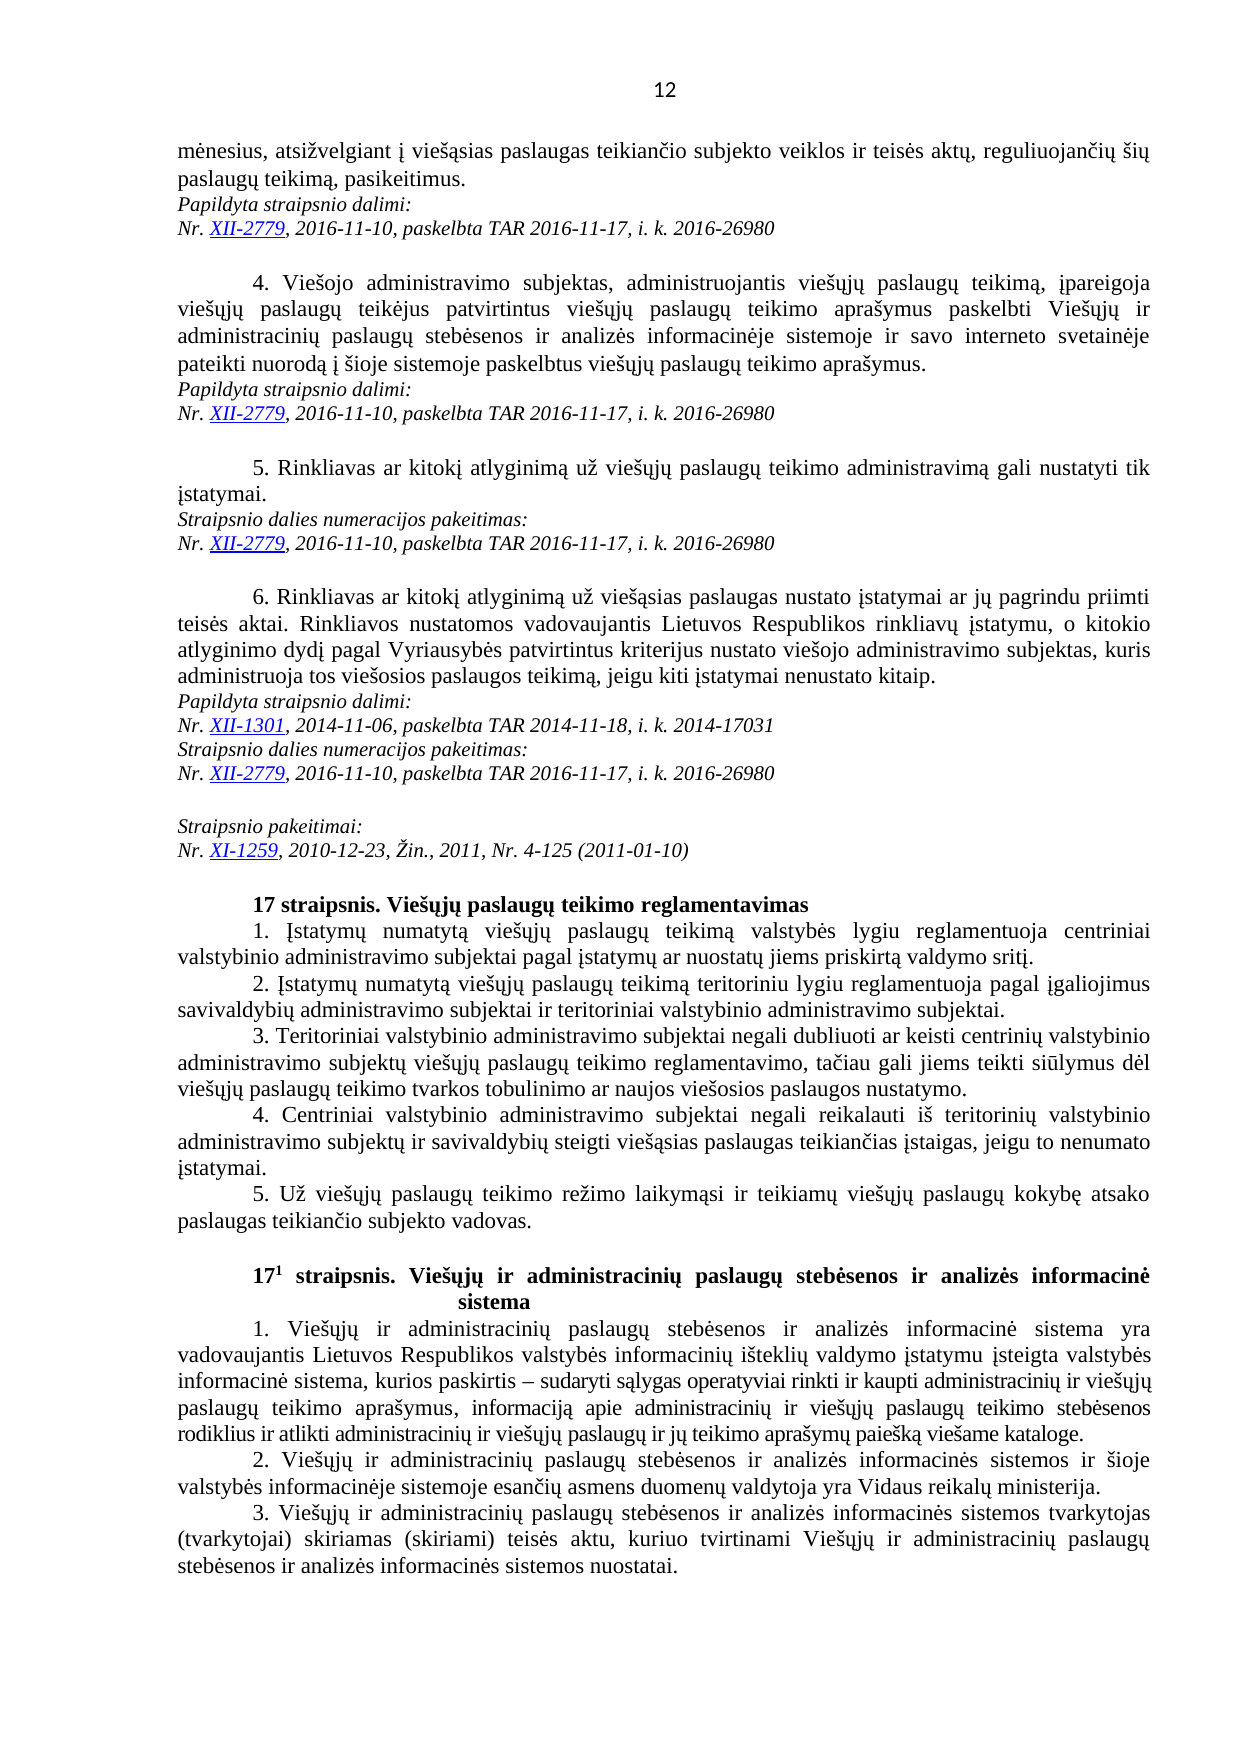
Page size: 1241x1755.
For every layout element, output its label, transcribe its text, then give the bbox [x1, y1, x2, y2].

text Papildyta straipsnio dalimi: [177, 689, 1152, 713]
text 2. Įstatymų numatytą viešųjų paslaugų teikimą teritoriniu lygiu reglamentuoja pagal įgaliojimus savivaldybių administravimo subjektai ir teritoriniai valstybinio administravimo subjektai. [177, 970, 1152, 1022]
text Nr. XII-2779, 2016-11-10, paskelbta TAR 2016-11-17, i. k. 2016-26980 [177, 401, 1152, 425]
text 6. Rinkliavas ar kitokį atlyginimą už viešąsias paslaugas nustato įstatymai ar jų pagrindu priimti teisės aktai. Rinkliavos nustatomos vadovaujantis Lietuvos Respublikos rinkliavų įstatymu, o kitokio atlyginimo dydį pagal Vyriausybės patvirtintus kriterijus nustato viešojo administravimo subjektas, kuris administruoja tos viešosios paslaugos teikimą, jeigu kiti įstatymai nenustato kitaip. [177, 583, 1152, 689]
text 1. Įstatymų numatytą viešųjų paslaugų teikimą valstybės lygiu reglamentuoja centriniai valstybinio administravimo subjektai pagal įstatymų ar nuostatų jiems priskirtą valdymo sritį. [177, 917, 1152, 970]
text 4. Centriniai valstybinio administravimo subjektai negali reikalauti iš teritorinių valstybinio administravimo subjektų ir savivaldybių steigti viešąsias paslaugas teikiančias įstaigas, jeigu to nenumato įstatymai. [177, 1101, 1152, 1181]
text 5. Už viešųjų paslaugų teikimo režimo laikymąsi ir teikiamų viešųjų paslaugų kokybę atsako paslaugas teikiančio subjekto vadovas. [177, 1181, 1152, 1233]
text Straipsnio pakeitimai: [177, 814, 1152, 838]
text Straipsnio dalies numeracijos pakeitimas: [177, 506, 1152, 531]
text Papildyta straipsnio dalimi: [177, 377, 1152, 401]
text 1. Viešųjų ir administracinių paslaugų stebėsenos ir analizės informacinė sistema yra vadovaujantis Lietuvos Respublikos valstybės informacinių išteklių valdymo įstatymu įsteigta valstybės informacinė sistema, kurios paskirtis – sudaryti sąlygas operatyviai rinkti ir kaupti administracinių ir viešųjų paslaugų teikimo aprašymus, informaciją apie administracinių ir viešųjų paslaugų teikimo stebėsenos rodiklius ir atlikti administracinių ir viešųjų paslaugų ir jų teikimo aprašymų paiešką viešame kataloge. [177, 1315, 1152, 1446]
text mėnesius, atsižvelgiant į viešąsias paslaugas teikiančio subjekto veiklos ir teisės aktų, reguliuojančių šių paslaugų teikimą, pasikeitimus. [177, 137, 1152, 192]
text 4. Viešojo administravimo subjektas, administruojantis viešųjų paslaugų teikimą, įpareigoja viešųjų paslaugų teikėjus patvirtintus viešųjų paslaugų teikimo aprašymus paskelbti Viešųjų ir administracinių paslaugų stebėsenos ir analizės informacinėje sistemoje ir savo interneto svetainėje pateikti nuorodą į šioje sistemoje paskelbtus viešųjų paslaugų teikimo aprašymus. [177, 269, 1152, 377]
text Nr. XII-2779, 2016-11-10, paskelbta TAR 2016-11-17, i. k. 2016-26980 [177, 216, 1152, 240]
text Papildyta straipsnio dalimi: [177, 192, 1152, 216]
text Nr. XII-2779, 2016-11-10, paskelbta TAR 2016-11-17, i. k. 2016-26980 [177, 531, 1152, 554]
text 5. Rinkliavas ar kitokį atlyginimą už viešųjų paslaugų teikimo administravimą gali nustatyti tik įstatymai. [177, 454, 1152, 506]
text 3. Viešųjų ir administracinių paslaugų stebėsenos ir analizės informacinės sistemos tvarkytojas (tvarkytojai) skiriamas (skiriami) teisės aktu, kuriuo tvirtinami Viešųjų ir administracinių paslaugų stebėsenos ir analizės informacinės sistemos nuostatai. [177, 1499, 1152, 1578]
text Nr. XII-2779, 2016-11-10, paskelbta TAR 2016-11-17, i. k. 2016-26980 [177, 761, 1152, 785]
text Straipsnio dalies numeracijos pakeitimas: [177, 737, 1152, 761]
text 3. Teritoriniai valstybinio administravimo subjektai negali dubliuoti ar keisti centrinių valstybinio administravimo subjektų viešųjų paslaugų teikimo reglamentavimo, tačiau gali jiems teikti siūlymus dėl viešųjų paslaugų teikimo tvarkos tobulinimo ar naujos viešosios paslaugos nustatymo. [177, 1022, 1152, 1101]
text 2. Viešųjų ir administracinių paslaugų stebėsenos ir analizės informacinės sistemos ir šioje valstybės informacinėje sistemoje esančių asmens duomenų valdytoja yra Vidaus reikalų ministerija. [177, 1446, 1152, 1499]
text Nr. XII-1301, 2014-11-06, paskelbta TAR 2014-11-18, i. k. 2014-17031 [177, 713, 1152, 737]
text 17 straipsnis. Viešųjų paslaugų teikimo reglamentavimas [177, 891, 1152, 917]
text 171 straipsnis. Viešųjų ir administracinių paslaugų stebėsenos ir analizės informacinė sistema [252, 1262, 1152, 1315]
text Nr. XI-1259, 2010-12-23, Žin., 2011, Nr. 4-125 (2011-01-10) [177, 838, 1152, 862]
